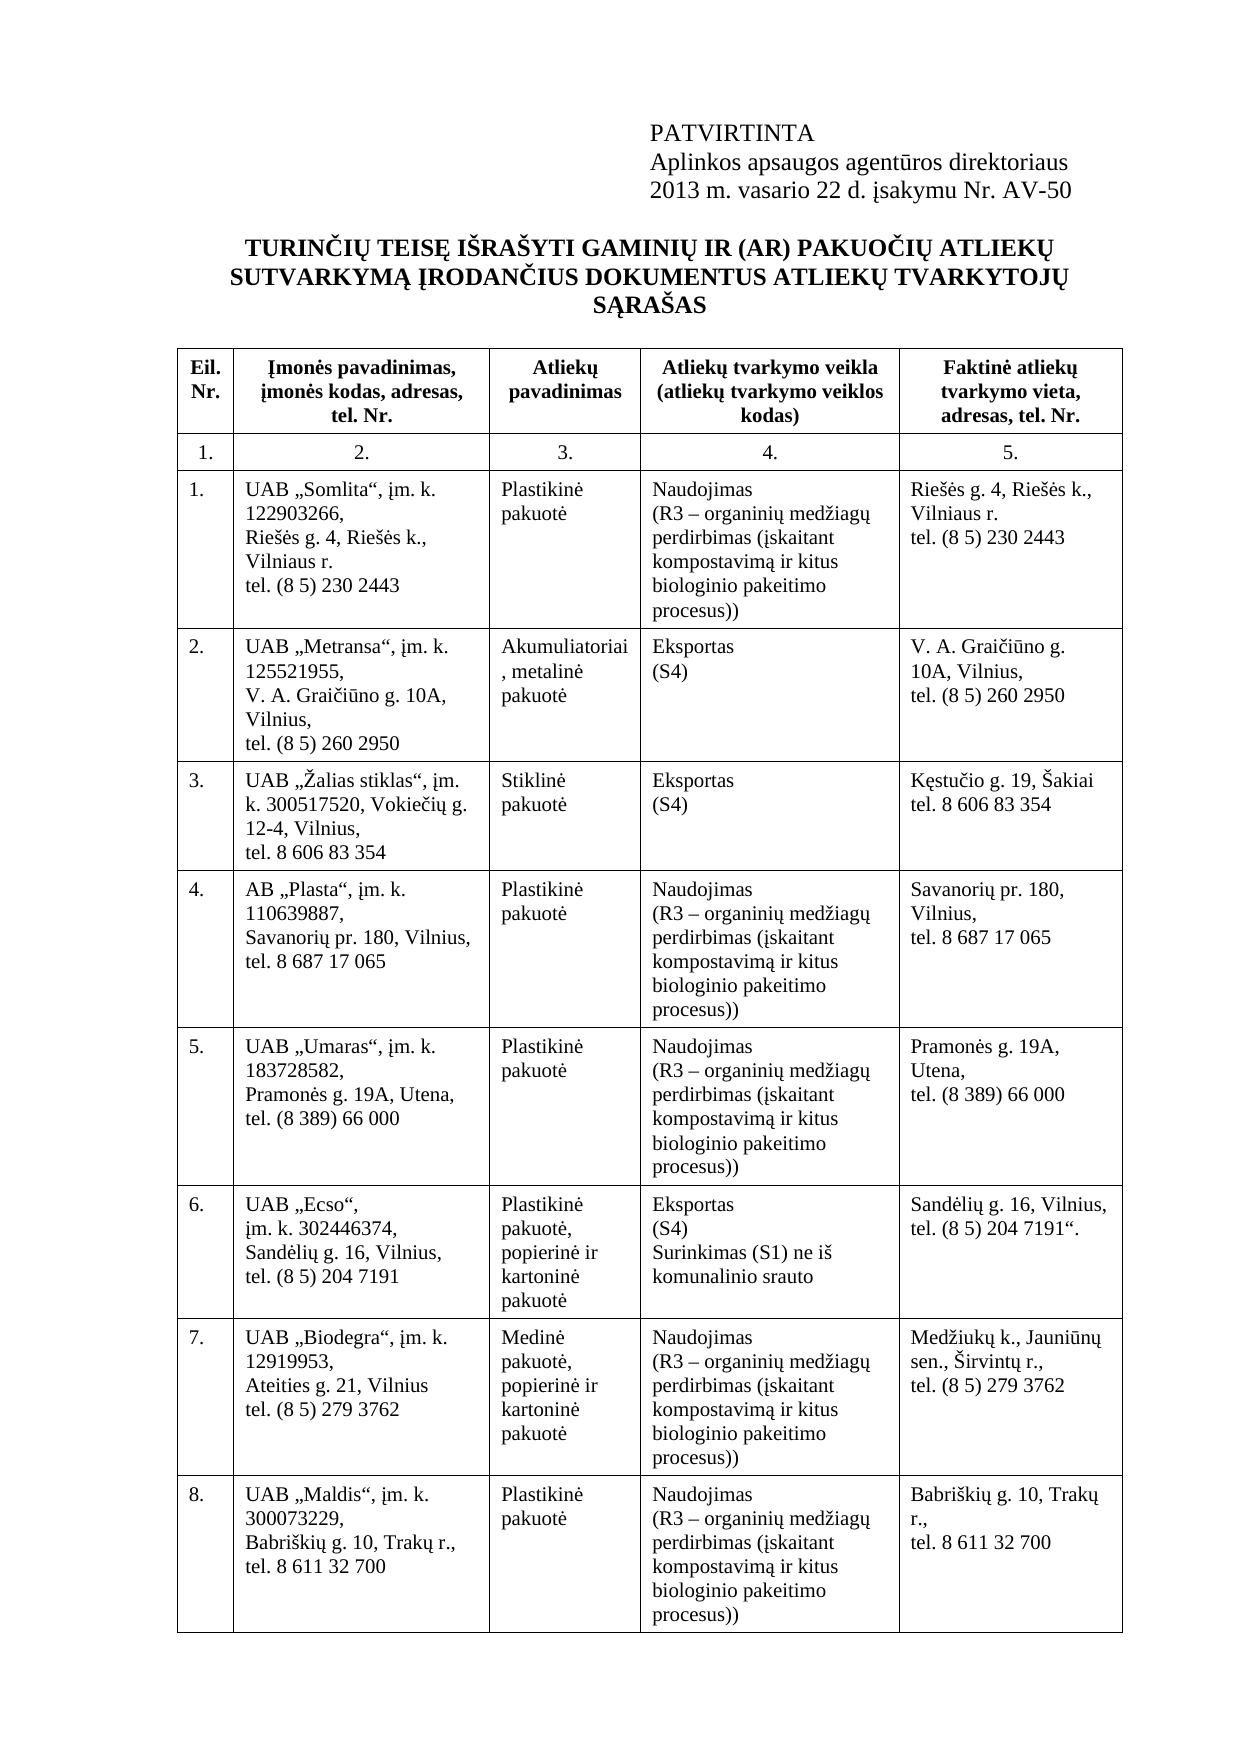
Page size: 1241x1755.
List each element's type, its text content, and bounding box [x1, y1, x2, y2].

table_cell 1. [178, 471, 233, 627]
table_cell 2. [234, 434, 489, 470]
table_cell Eksportas (S4) Surinkimas (S1) ne iš komunalinio srauto [641, 1186, 899, 1318]
text Aplinkos apsaugos agentūros direktoriaus 2013 m. vasario 22 d. įsakymu Nr. AV-50 [649, 147, 1122, 204]
table_cell Naudojimas (R3 – organinių medžiagų perdirbimas (įskaitant kompostavimą ir kitus biologinio pakeitimo procesus)) [641, 871, 899, 1027]
text PATVIRTINTA [514, 118, 1122, 147]
table_cell Plastikinė pakuotė [490, 471, 640, 627]
table_cell Plastikinė pakuotė [490, 1028, 640, 1184]
table_cell UAB „Biodegra“, įm. k. 12919953, Ateities g. 21, Vilnius tel. (8 5) 279 3762 [234, 1319, 489, 1475]
table_cell Eksportas (S4) [641, 629, 899, 761]
table_cell 1. [178, 434, 233, 470]
table_cell UAB „Umaras“, įm. k. 183728582, Pramonės g. 19A, Utena, tel. (8 389) 66 000 [234, 1028, 489, 1184]
table_cell 5. [900, 434, 1122, 470]
table_header Faktinė atliekų tvarkymo vieta, adresas, tel. Nr. [900, 349, 1122, 433]
table_cell Babriškių g. 10, Trakų r., tel. 8 611 32 700 [900, 1476, 1122, 1632]
table_cell UAB „Ecso“, įm. k. 302446374, Sandėlių g. 16, Vilnius, tel. (8 5) 204 7191 [234, 1186, 489, 1318]
table_cell Medinė pakuotė, popierinė ir kartoninė pakuotė [490, 1319, 640, 1475]
table_cell Sandėlių g. 16, Vilnius, tel. (8 5) 204 7191“. [900, 1186, 1122, 1318]
table_cell Pramonės g. 19A, Utena, tel. (8 389) 66 000 [900, 1028, 1122, 1184]
table_cell 6. [178, 1186, 233, 1318]
table_header Įmonės pavadinimas, įmonės kodas, adresas, tel. Nr. [234, 349, 489, 433]
table_cell Kęstučio g. 19, Šakiai tel. 8 606 83 354 [900, 762, 1122, 870]
table_cell Eksportas (S4) [641, 762, 899, 870]
table_cell Akumuliatoriai, metalinė pakuotė [490, 629, 640, 761]
table_cell 4. [178, 871, 233, 1027]
table_cell UAB „Žalias stiklas“, įm. k. 300517520, Vokiečių g. 12-4, Vilnius, tel. 8 606 83 354 [234, 762, 489, 870]
table_cell Plastikinė pakuotė, popierinė ir kartoninė pakuotė [490, 1186, 640, 1318]
table_cell Naudojimas (R3 – organinių medžiagų perdirbimas (įskaitant kompostavimą ir kitus biologinio pakeitimo procesus)) [641, 471, 899, 627]
table_cell UAB „Metransa“, įm. k. 125521955, V. A. Graičiūno g. 10A, Vilnius, tel. (8 5) 260 2950 [234, 629, 489, 761]
table_cell 7. [178, 1319, 233, 1475]
table_cell 2. [178, 629, 233, 761]
table_cell UAB „Somlita“, įm. k. 122903266, Riešės g. 4, Riešės k., Vilniaus r. tel. (8 5) 230 2443 [234, 471, 489, 627]
table_cell Savanorių pr. 180, Vilnius, tel. 8 687 17 065 [900, 871, 1122, 1027]
table_cell 3. [490, 434, 640, 470]
text TURINČIŲ TEISĘ IŠRAŠYTI GAMINIŲ IR (AR) PAKUOČIŲ ATLIEKŲ SUTVARKYMĄ ĮRODANČIUS DOKUMENTUS ATLIEKŲ TVARKYTOJŲ SĄRAŠAS [177, 233, 1122, 319]
table_cell AB „Plasta“, įm. k. 110639887, Savanorių pr. 180, Vilnius, tel. 8 687 17 065 [234, 871, 489, 1027]
table_cell 8. [178, 1476, 233, 1632]
table_cell Naudojimas (R3 – organinių medžiagų perdirbimas (įskaitant kompostavimą ir kitus biologinio pakeitimo procesus)) [641, 1319, 899, 1475]
table_cell 5. [178, 1028, 233, 1184]
table_cell Plastikinė pakuotė [490, 871, 640, 1027]
table_cell Plastikinė pakuotė [490, 1476, 640, 1632]
table_cell Naudojimas (R3 – organinių medžiagų perdirbimas (įskaitant kompostavimą ir kitus biologinio pakeitimo procesus)) [641, 1028, 899, 1184]
table_cell UAB „Maldis“, įm. k. 300073229, Babriškių g. 10, Trakų r., tel. 8 611 32 700 [234, 1476, 489, 1632]
table_cell Riešės g. 4, Riešės k., Vilniaus r. tel. (8 5) 230 2443 [900, 471, 1122, 627]
table_cell Naudojimas (R3 – organinių medžiagų perdirbimas (įskaitant kompostavimą ir kitus biologinio pakeitimo procesus)) [641, 1476, 899, 1632]
table_cell V. A. Graičiūno g. 10A, Vilnius, tel. (8 5) 260 2950 [900, 629, 1122, 761]
table_cell 3. [178, 762, 233, 870]
table_cell Stiklinė pakuotė [490, 762, 640, 870]
table_header Eil. Nr. [178, 349, 233, 433]
table_cell 4. [641, 434, 899, 470]
table_header Atliekų tvarkymo veikla (atliekų tvarkymo veiklos kodas) [641, 349, 899, 433]
table_header Atliekų pavadinimas [490, 349, 640, 433]
table_cell Medžiukų k., Jauniūnų sen., Širvintų r., tel. (8 5) 279 3762 [900, 1319, 1122, 1475]
